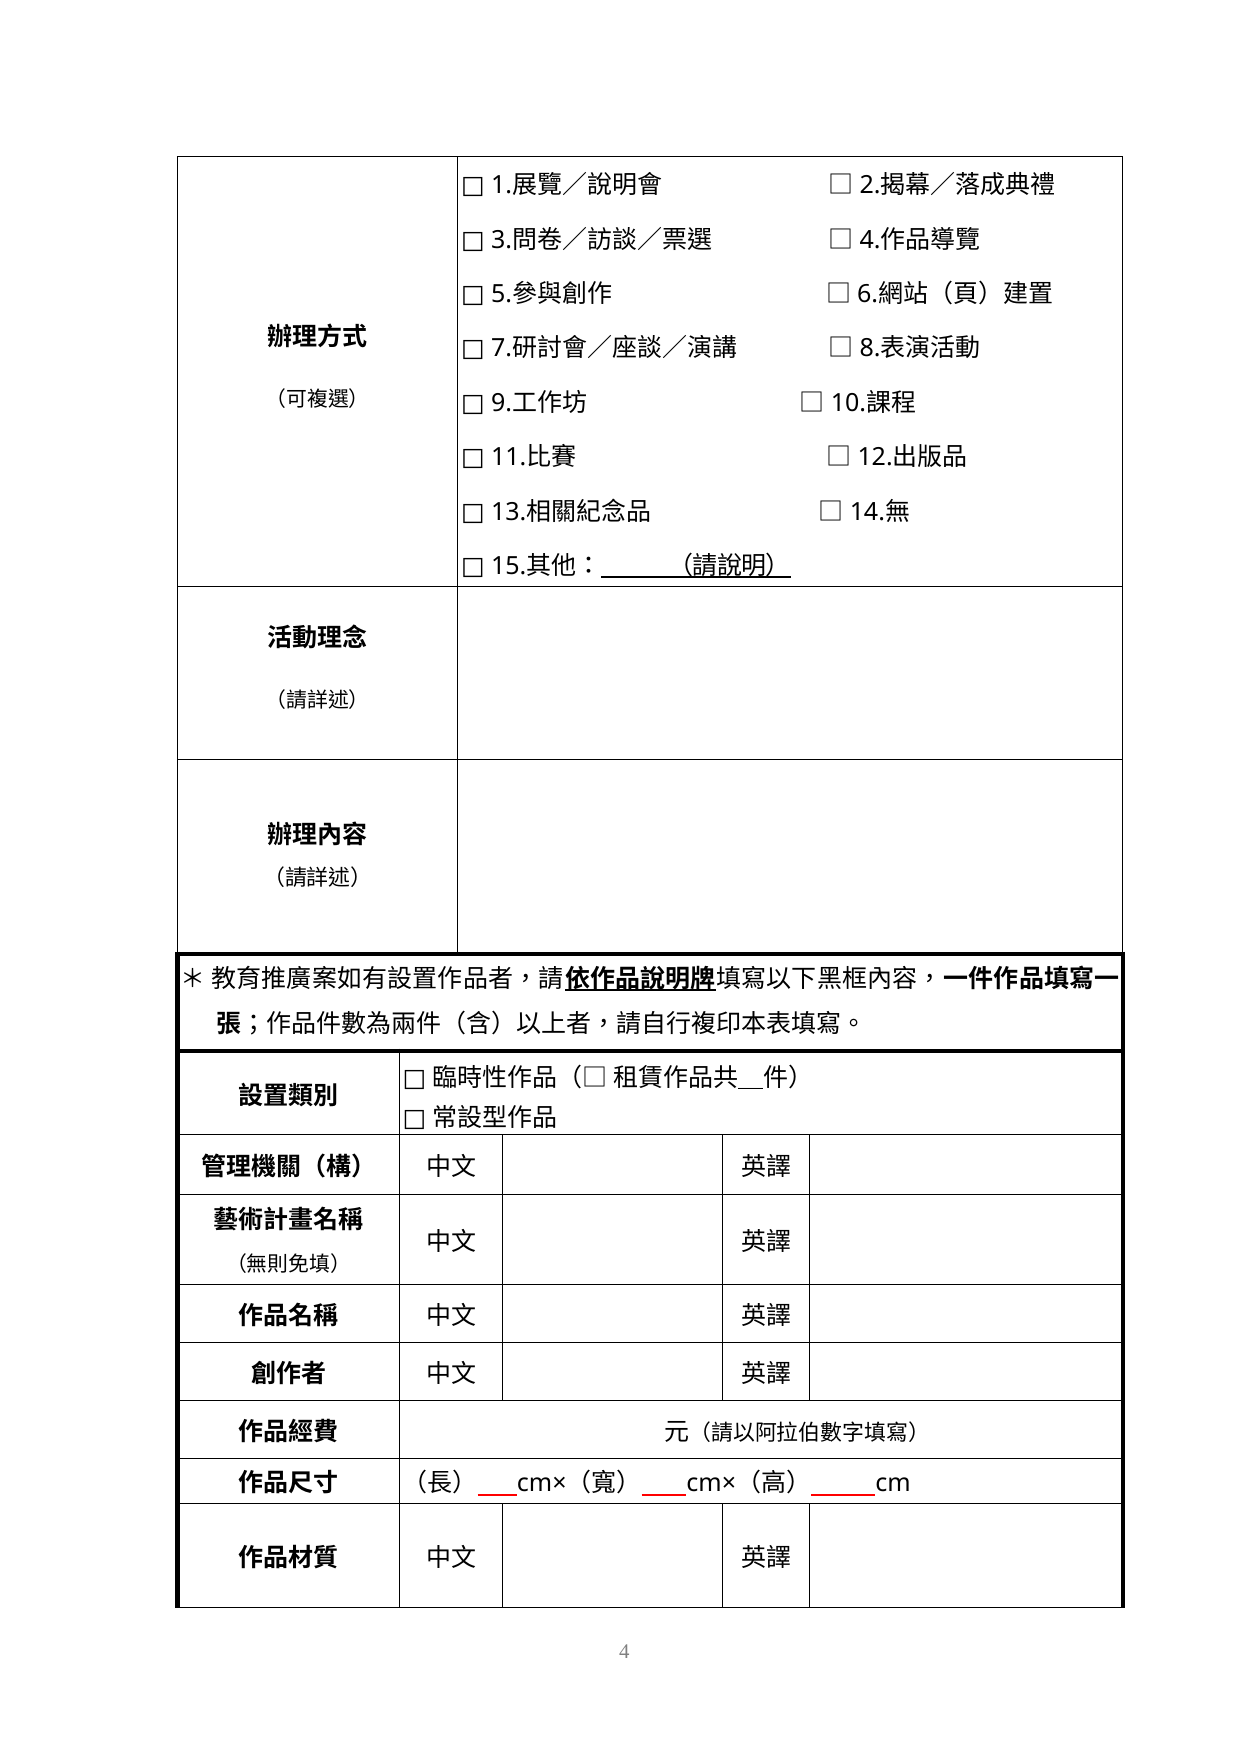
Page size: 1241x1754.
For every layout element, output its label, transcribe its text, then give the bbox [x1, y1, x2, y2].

table_cell [810, 1504, 1121, 1607]
table_cell 藝術計畫名稱 （無則免填） [180, 1195, 399, 1284]
table_cell 元（請以阿拉伯數字填寫） [400, 1401, 1121, 1458]
table_cell 中文 [400, 1285, 502, 1342]
table_cell [503, 1135, 722, 1194]
table_cell [810, 1195, 1121, 1284]
table_cell 作品名稱 [180, 1285, 399, 1342]
table_cell □ 1.展覽／說明會 □ 2.揭幕／落成典禮 □ 3.問卷／訪談／票選 □ 4.作品導覽 □ 5.參與創作 □ 6.網站（頁）建置 □ 7.研討會／座談／演講 □ 8.表演活動 □ 9.工作坊 □ 10.課程 □ 11.比賽 □ 12.出版品 □ 13.相關紀念品 □ 14.無 □ 15.其他： （請說明） [458, 157, 1122, 586]
table_cell [810, 1135, 1121, 1194]
table_cell 管理機關（構） [180, 1135, 399, 1194]
table_cell 中文 [400, 1135, 502, 1194]
table_cell 英譯 [723, 1285, 809, 1342]
table_cell ＊ 教育推廣案如有設置作品者，請依作品說明牌填寫以下黑框內容，一件作品填寫一張；作品件數為兩件（含）以上者，請自行複印本表填寫。 [180, 956, 1121, 1048]
table_cell 中文 [400, 1343, 502, 1400]
table_cell 作品經費 [180, 1401, 399, 1458]
table_cell 英譯 [723, 1195, 809, 1284]
table_cell 英譯 [723, 1343, 809, 1400]
table_cell [503, 1285, 722, 1342]
table_cell 作品尺寸 [180, 1459, 399, 1503]
table_cell [1123, 586, 1127, 759]
table_cell [458, 760, 1122, 952]
table_cell 英譯 [723, 1504, 809, 1607]
table_cell 中文 [400, 1504, 502, 1607]
table_cell 設置類別 [180, 1053, 399, 1134]
table_cell [810, 1343, 1121, 1400]
table_cell [503, 1195, 722, 1284]
table_cell 辦理方式 （可複選） [178, 157, 457, 586]
table_cell □ 臨時性作品（□ 租賃作品共＿件） □ 常設型作品 [400, 1053, 1121, 1134]
table_cell [810, 1285, 1121, 1342]
table_cell 英譯 [723, 1135, 809, 1194]
table_cell [1123, 156, 1127, 586]
table_cell 活動理念 （請詳述） [178, 587, 457, 759]
table_cell 辦理內容 （請詳述） [178, 760, 457, 952]
table_cell 作品材質 [180, 1504, 399, 1607]
table_cell （長） cm×（寬） cm×（高） cm [400, 1459, 1121, 1503]
table_cell [503, 1343, 722, 1400]
table_cell [503, 1504, 722, 1607]
table_cell [458, 587, 1122, 759]
table_cell 中文 [400, 1195, 502, 1284]
table_cell 創作者 [180, 1343, 399, 1400]
table_cell [1123, 759, 1127, 952]
